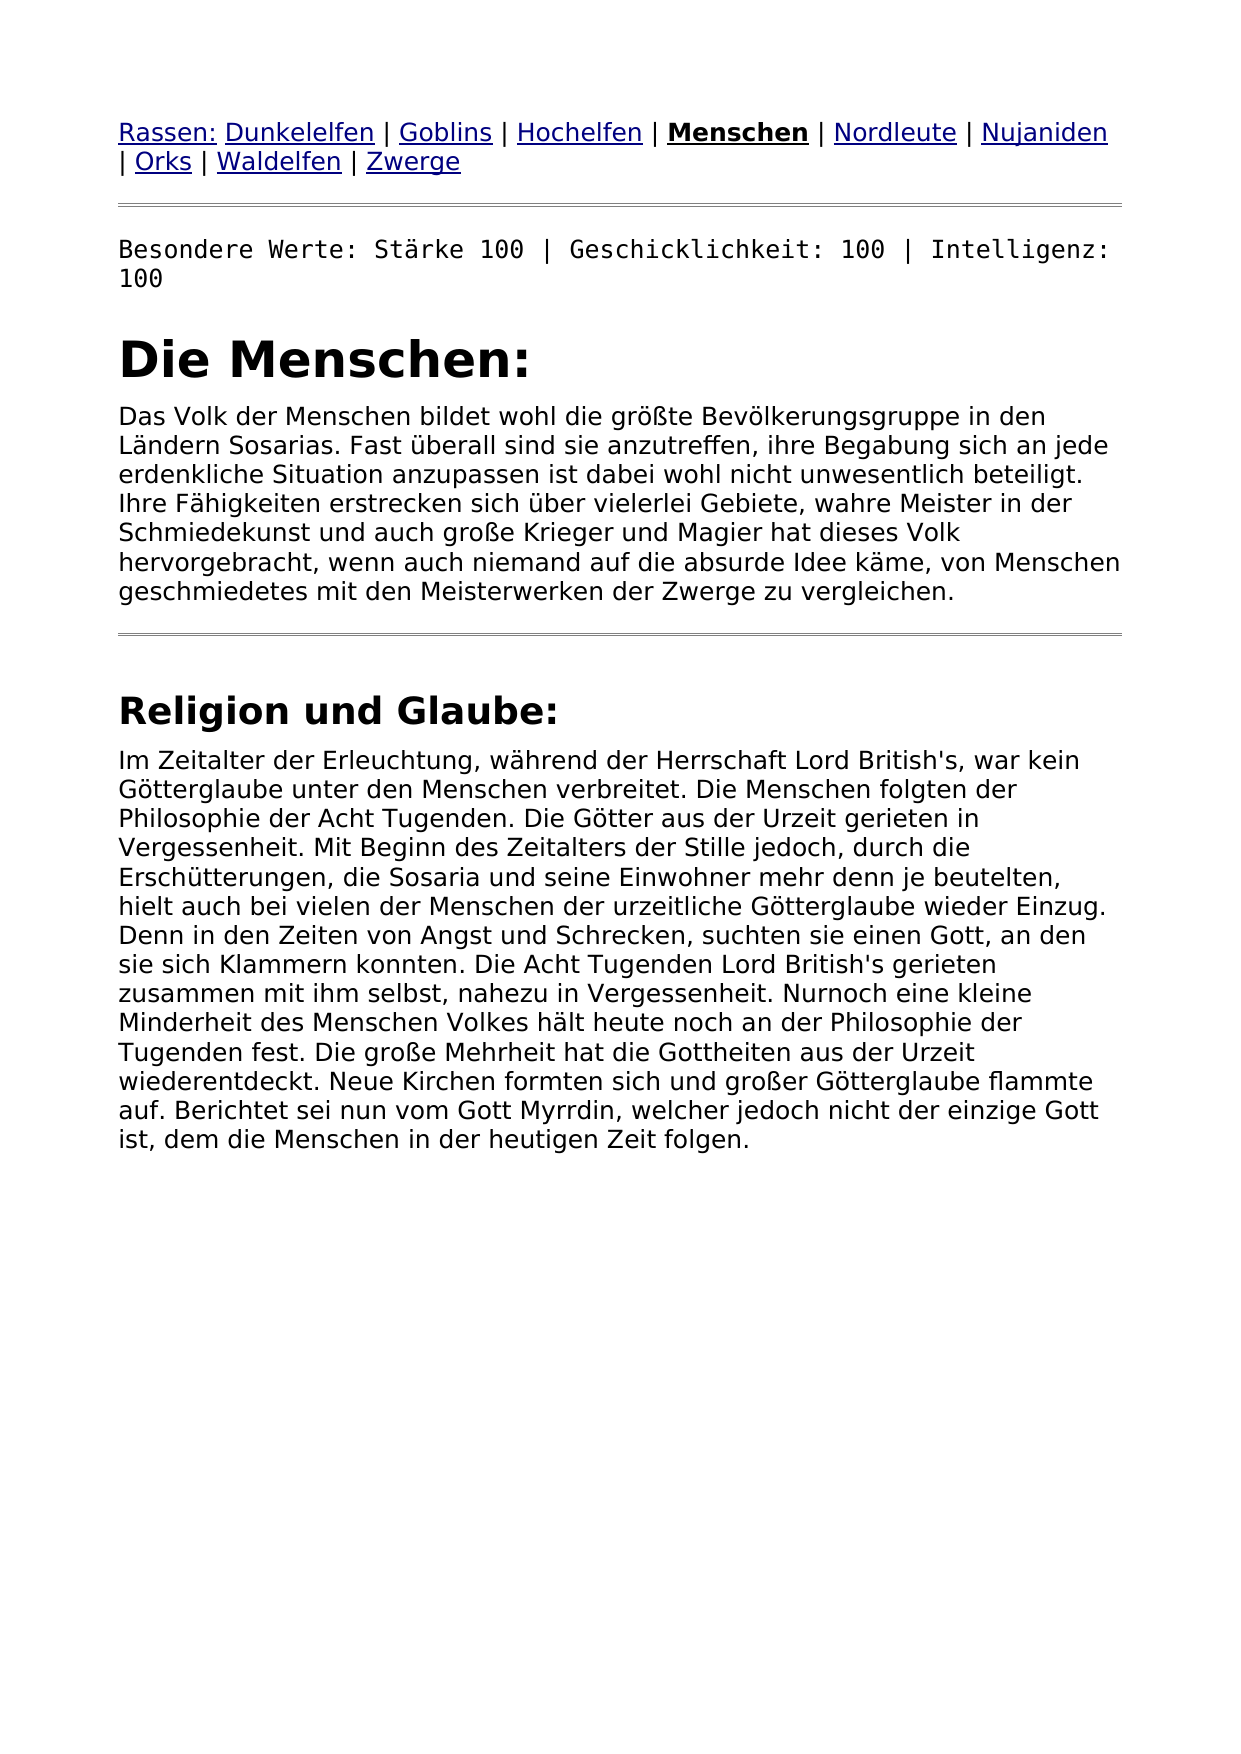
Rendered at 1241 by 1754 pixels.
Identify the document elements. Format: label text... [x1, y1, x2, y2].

text Rassen: Dunkelelfen | Goblins | Hochelfen | Menschen | Nordleute | Nujaniden | Orks | Waldelfen | Zwerge [118, 118, 1122, 176]
subtitle Religion und Glaube: [118, 690, 1122, 733]
subtitle Die Menschen: [118, 331, 1122, 389]
text Im Zeitalter der Erleuchtung, während der Herrschaft Lord British's, war kein Götterglaube unter den Menschen verbreitet. Die Menschen folgten der Philosophie der Acht Tugenden. Die Götter aus der Urzeit gerieten in Vergessenheit. Mit Beginn des Zeitalters der Stille jedoch, durch die Erschütterungen, die Sosaria und seine Einwohner mehr denn je beutelten, hielt auch bei vielen der Menschen der urzeitliche Götterglaube wieder Einzug. Denn in den Zeiten von Angst und Schrecken, suchten sie einen Gott, an den sie sich Klammern konnten. Die Acht Tugenden Lord British's gerieten zusammen mit ihm selbst, nahezu in Vergessenheit. Nurnoch eine kleine Minderheit des Menschen Volkes hält heute noch an der Philosophie der Tugenden fest. Die große Mehrheit hat die Gottheiten aus der Urzeit wiederentdeckt. Neue Kirchen formten sich und großer Götterglaube flammte auf. Berichtet sei nun vom Gott Myrrdin, welcher jedoch nicht der einzige Gott ist, dem die Menschen in der heutigen Zeit folgen. [118, 746, 1122, 1154]
text Besondere Werte: Stärke 100 | Geschicklichkeit: 100 | Intelligenz: 100 [118, 235, 1122, 294]
text Das Volk der Menschen bildet wohl die größte Bevölkerungsgruppe in den Ländern Sosarias. Fast überall sind sie anzutreffen, ihre Begabung sich an jede erdenkliche Situation anzupassen ist dabei wohl nicht unwesentlich beteiligt. Ihre Fähigkeiten erstrecken sich über vielerlei Gebiete, wahre Meister in der Schmiedekunst und auch große Krieger und Magier hat dieses Volk hervorgebracht, wenn auch niemand auf die absurde Idee käme, von Menschen geschmiedetes mit den Meisterwerken der Zwerge zu vergleichen. [118, 402, 1122, 606]
